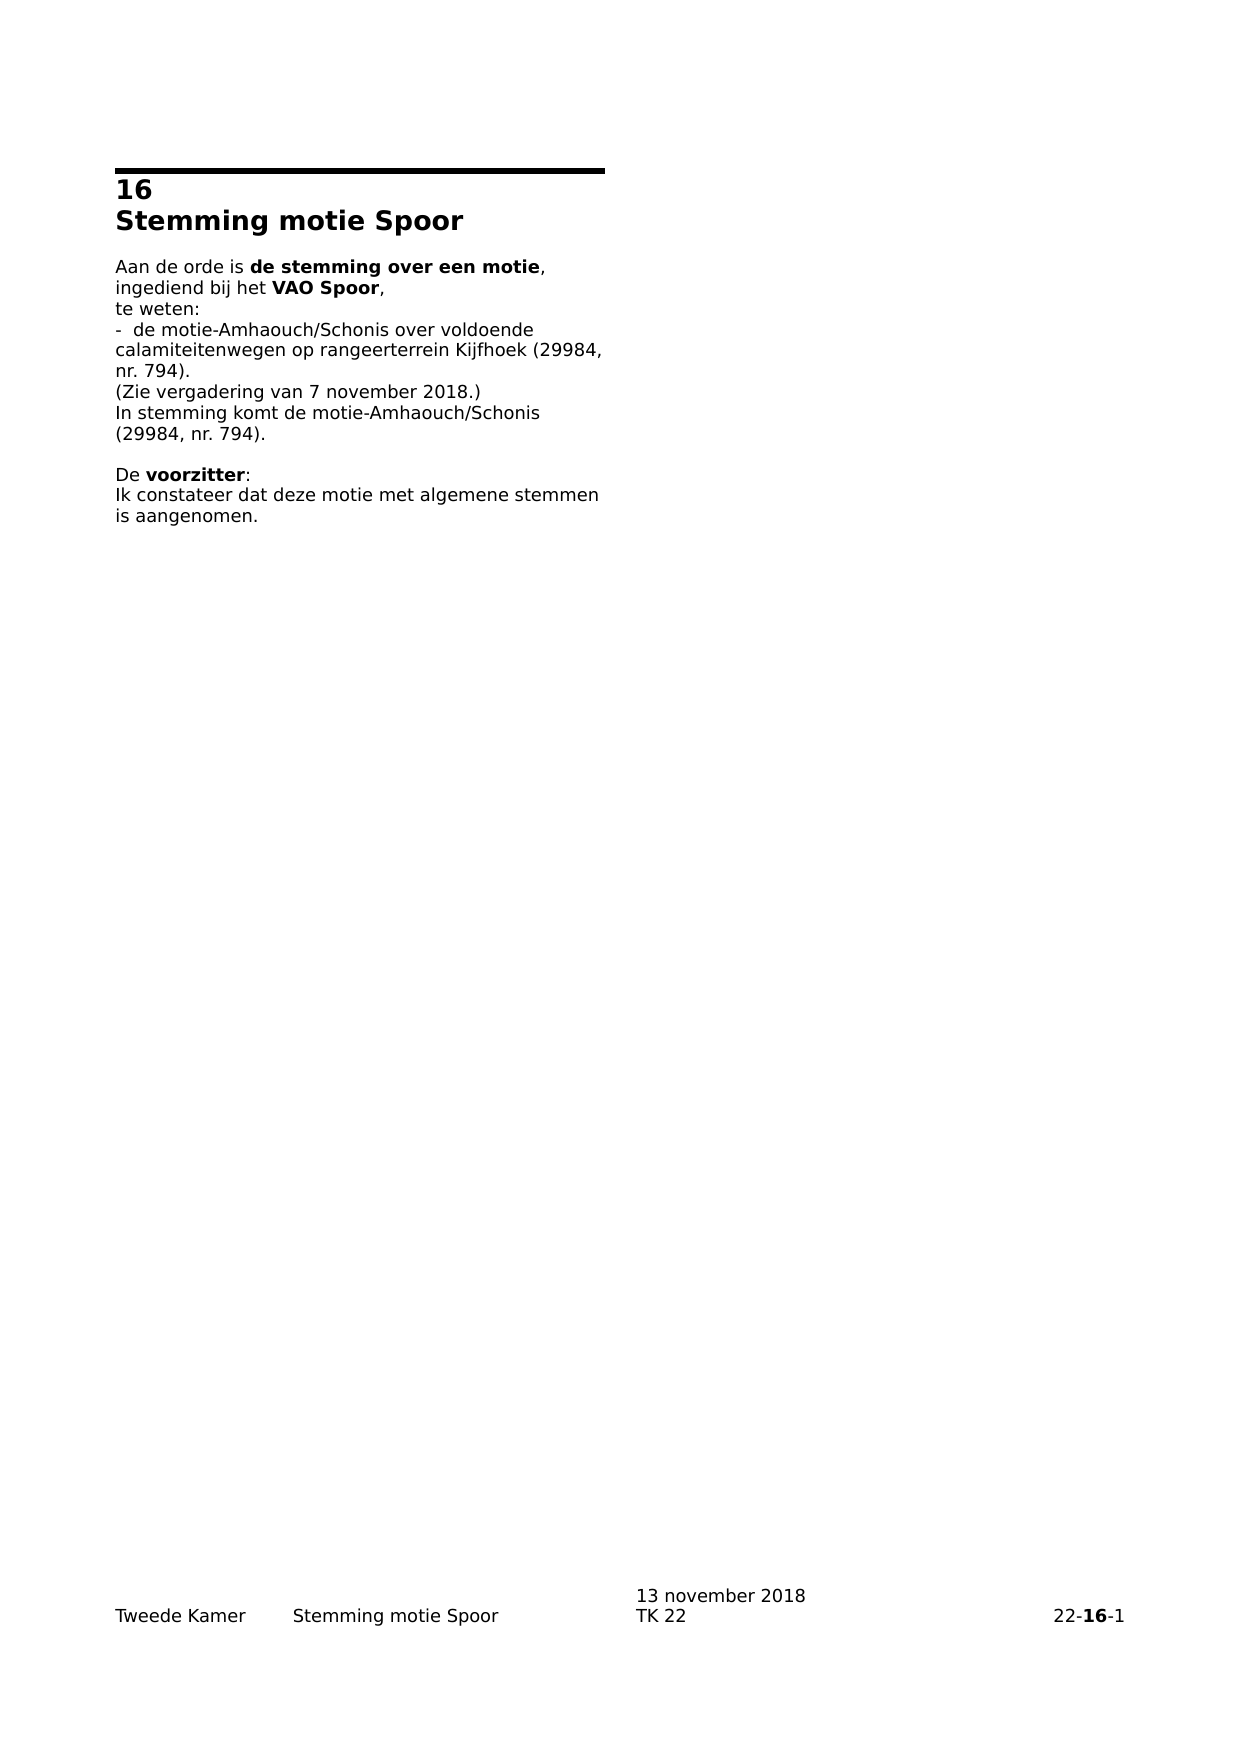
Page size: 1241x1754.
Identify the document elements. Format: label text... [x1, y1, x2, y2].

text te weten: [115, 298, 605, 319]
text (Zie vergadering van 7 november 2018.) [115, 382, 605, 403]
text In stemming komt de motie-Amhaouch/Schonis (29984, nr. 794). [115, 403, 605, 444]
text De voorzitter: [115, 464, 605, 485]
text Ik constateer dat deze motie met algemene stemmen is aangenomen. [115, 485, 605, 527]
list de motie-Amhaouch/Schonis over voldoende calamiteitenwegen op rangeerterrein Kijfhoek (29984, nr. 794). [115, 319, 605, 382]
text Aan de orde is de stemming over een motie, ingediend bij het VAO Spoor, [115, 257, 605, 298]
title 16 Stemming motie Spoor [115, 174, 605, 237]
